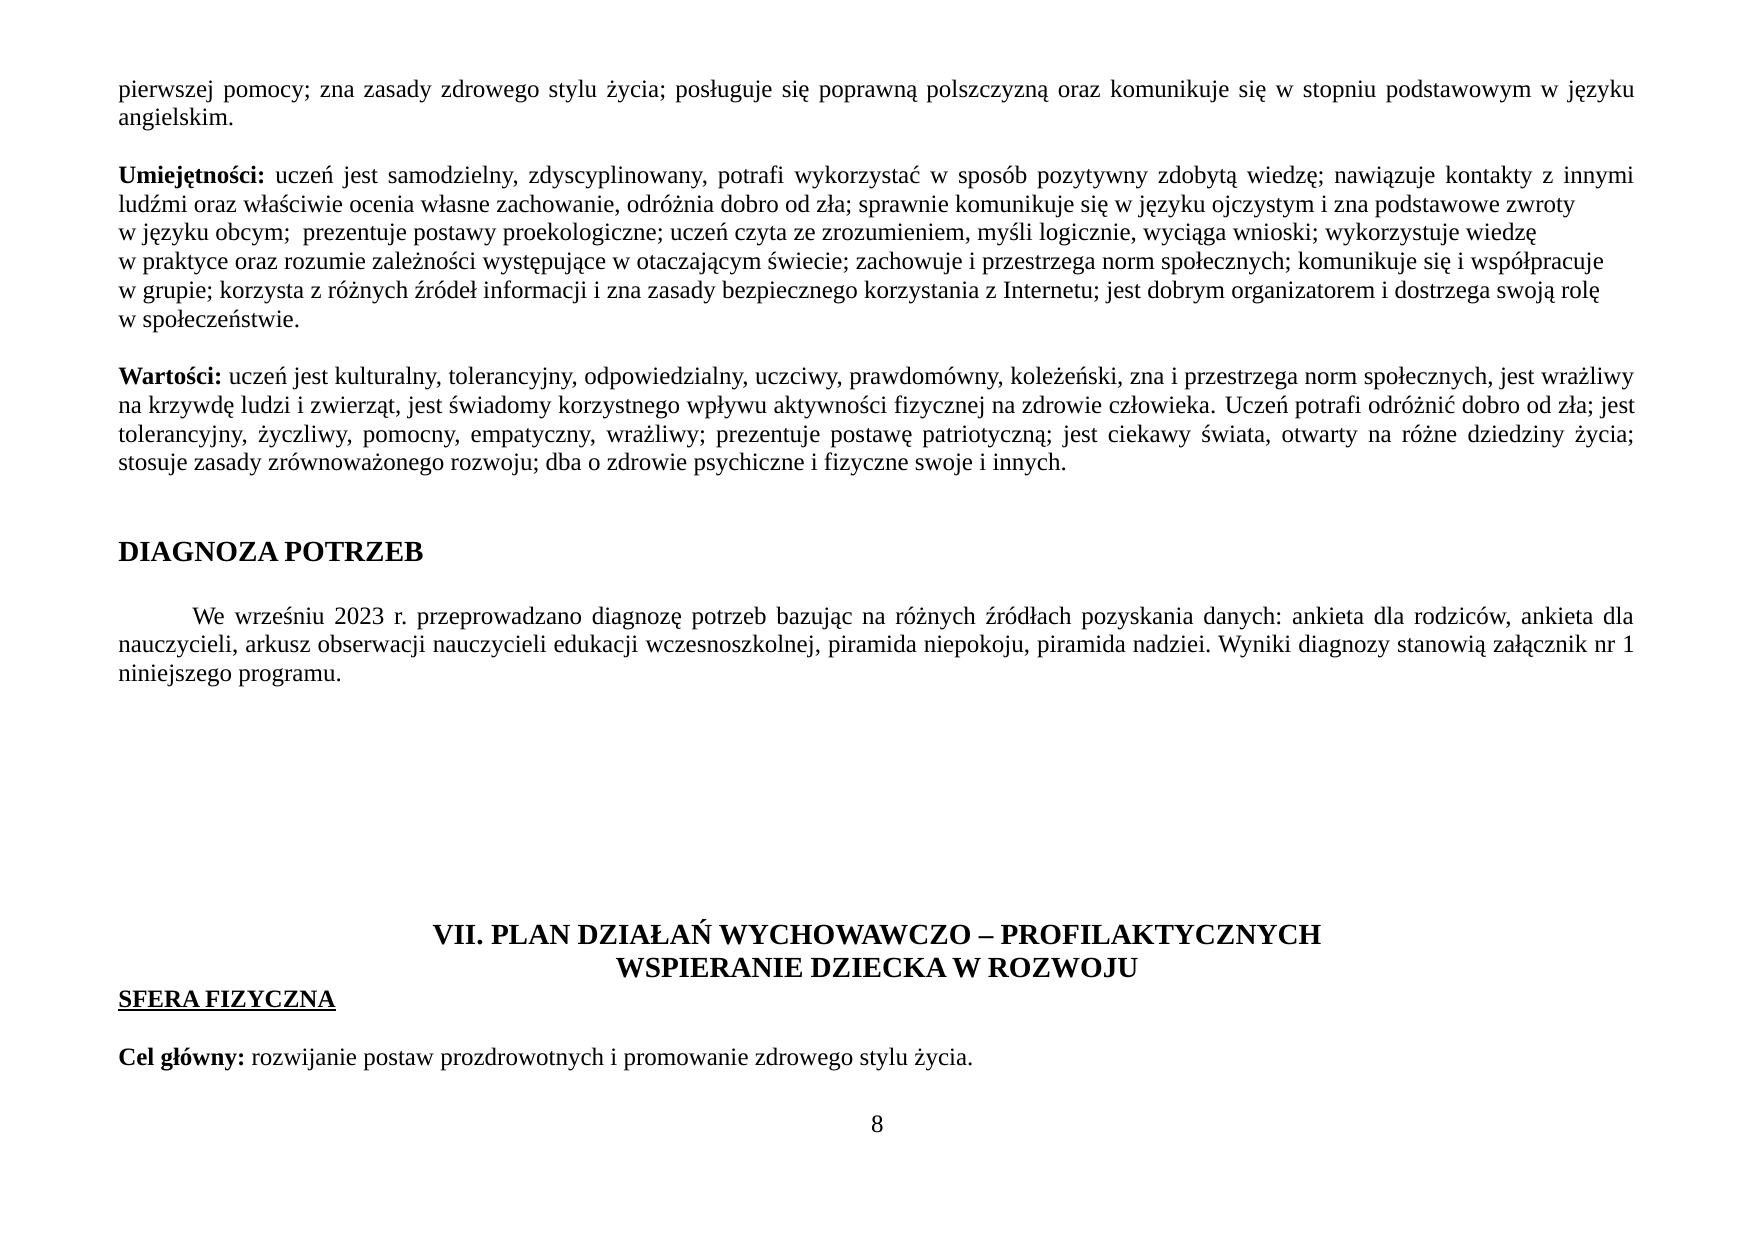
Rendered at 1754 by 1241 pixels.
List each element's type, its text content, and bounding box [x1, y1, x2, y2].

text w grupie; korzysta z różnych źródeł informacji i zna zasady bezpiecznego korzystania z Internetu; jest dobrym organizatorem i dostrzega swoją rolę [118, 275, 1636, 304]
text w praktyce oraz rozumie zależności występujące w otaczającym świecie; zachowuje i przestrzega norm społecznych; komunikuje się i współpracuje [118, 246, 1636, 275]
text WSPIERANIE DZIECKA W ROZWOJU [118, 951, 1636, 984]
text Cel główny: rozwijanie postaw prozdrowotnych i promowanie zdrowego stylu życia. [118, 1042, 1636, 1070]
text We wrześniu 2023 r. przeprowadzano diagnozę potrzeb bazując na różnych źródłach pozyskania danych: ankieta dla rodziców, ankieta dla nauczycieli, arkusz obserwacji nauczycieli edukacji wczesnoszkolnej, piramida niepokoju, piramida nadziei. Wyniki diagnozy stanowią załącznik nr 1 niniejszego programu. [118, 601, 1636, 687]
text DIAGNOZA POTRZEB [118, 534, 1636, 567]
text Wartości: uczeń jest kulturalny, tolerancyjny, odpowiedzialny, uczciwy, prawdomówny, koleżeński, zna i przestrzega norm społecznych, jest wrażliwy na krzywdę ludzi i zwierząt, jest świadomy korzystnego wpływu aktywności fizycznej na zdrowie człowieka. Uczeń potrafi odróżnić dobro od zła; jest tolerancyjny, życzliwy, pomocny, empatyczny, wrażliwy; prezentuje postawę patriotyczną; jest ciekawy świata, otwarty na różne dziedziny życia; stosuje zasady zrównoważonego rozwoju; dba o zdrowie psychiczne i fizyczne swoje i innych. [118, 361, 1636, 476]
text Umiejętności: uczeń jest samodzielny, zdyscyplinowany, potrafi wykorzystać w sposób pozytywny zdobytą wiedzę; nawiązuje kontakty z innymi ludźmi oraz właściwie ocenia własne zachowanie, odróżnia dobro od zła; sprawnie komunikuje się w języku ojczystym i zna podstawowe zwroty [118, 160, 1636, 217]
text pierwszej pomocy; zna zasady zdrowego stylu życia; posługuje się poprawną polszczyzną oraz komunikuje się w stopniu podstawowym w języku angielskim. [118, 74, 1636, 131]
text VII. PLAN DZIAŁAŃ WYCHOWAWCZO – PROFILAKTYCZNYCH [118, 917, 1636, 951]
text SFERA FIZYCZNA [118, 984, 1636, 1013]
text w języku obcym; prezentuje postawy proekologiczne; uczeń czyta ze zrozumieniem, myśli logicznie, wyciąga wnioski; wykorzystuje wiedzę [118, 217, 1636, 246]
text w społeczeństwie. [118, 304, 1636, 332]
